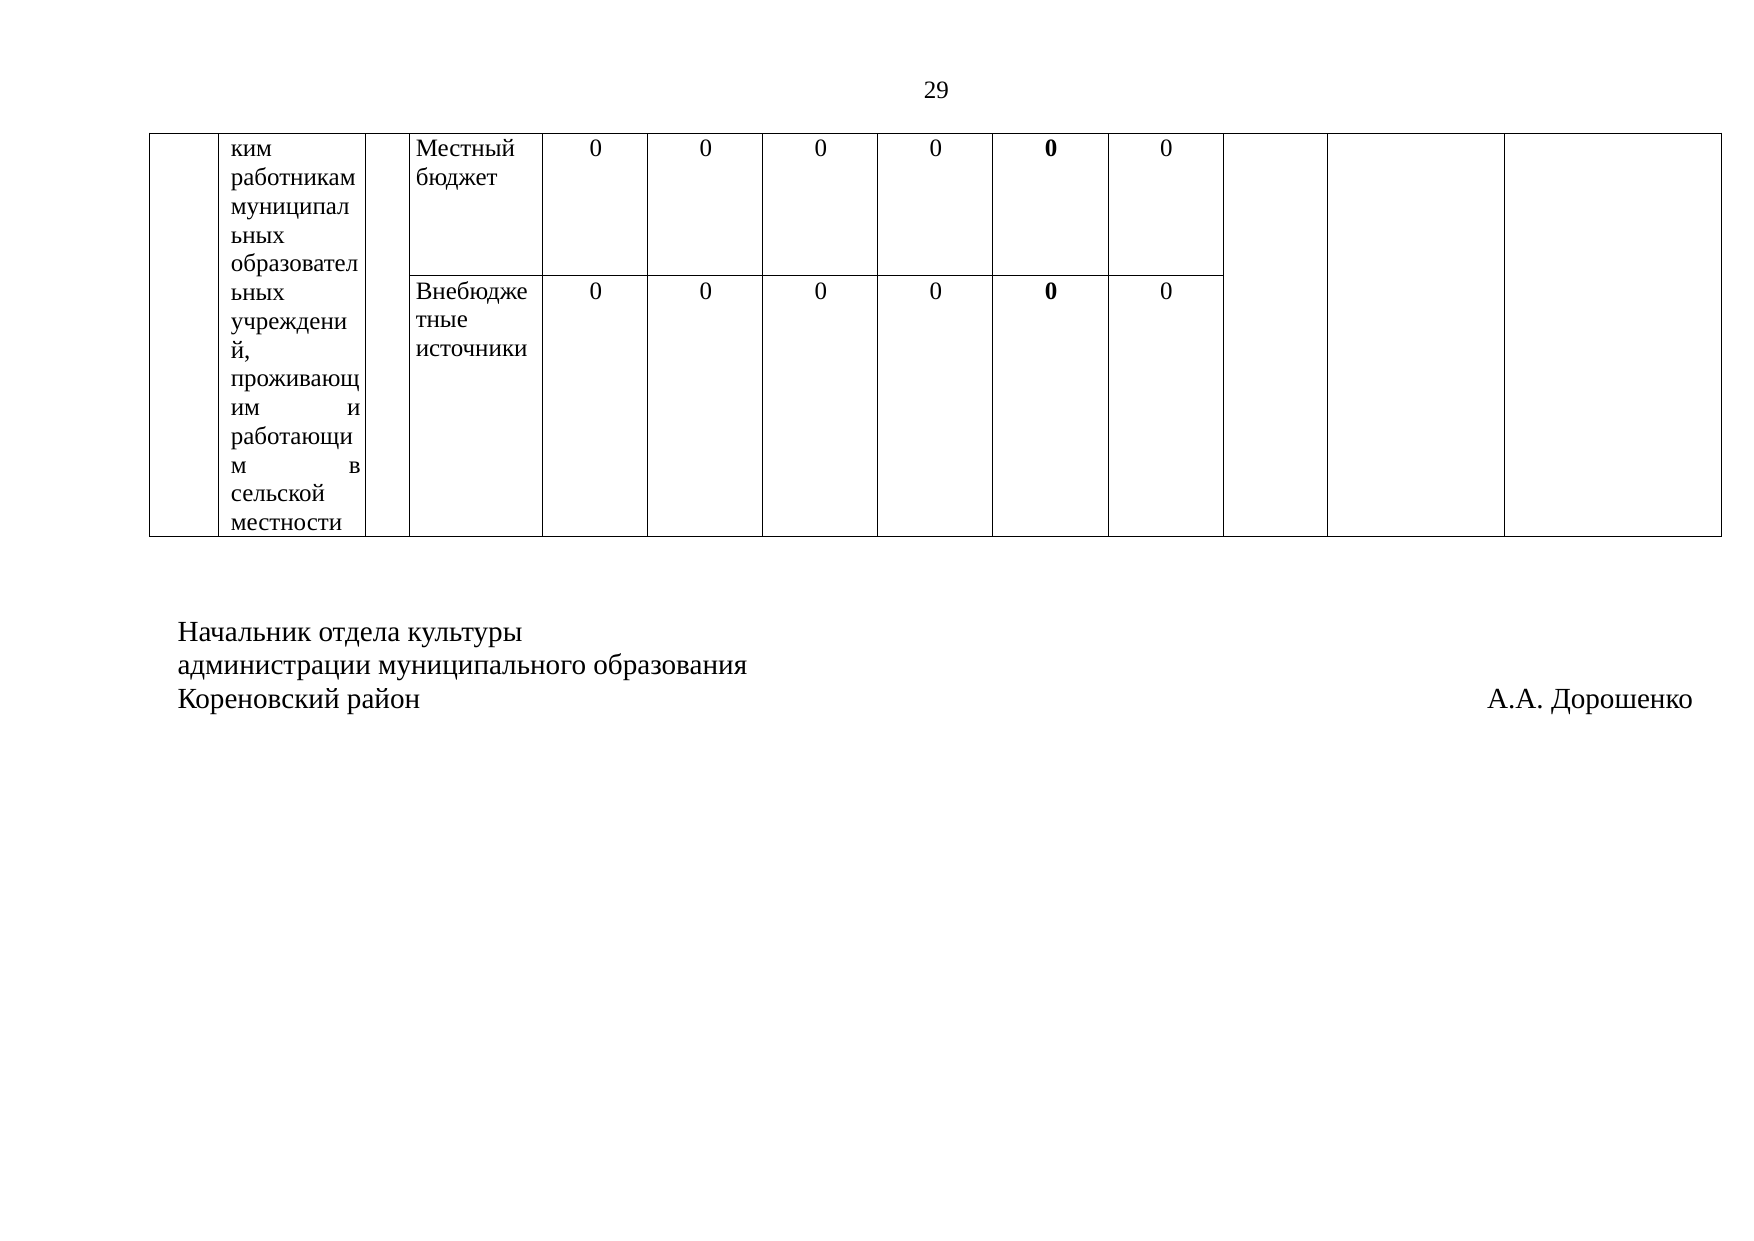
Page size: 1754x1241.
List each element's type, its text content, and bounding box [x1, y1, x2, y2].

table_cell 0 [878, 276, 992, 536]
text Кореновский район А.А. Дорошенко [177, 681, 1695, 714]
table_cell 0 [878, 134, 992, 275]
table_cell 0 [993, 134, 1108, 275]
table_cell 0 [648, 134, 762, 275]
text администрации муниципального образования [177, 647, 1695, 681]
table_cell Местный бюджет [410, 134, 542, 275]
table_cell 0 [763, 276, 877, 536]
table_cell 0 [1109, 276, 1223, 536]
table_cell 0 [543, 134, 647, 275]
table_cell 0 [648, 276, 762, 536]
text Начальник отдела культуры [177, 614, 1695, 647]
table_cell 0 [993, 276, 1108, 536]
table_cell Внебюджетные источники [410, 276, 542, 536]
table_cell 0 [763, 134, 877, 275]
table_cell 0 [543, 276, 647, 536]
table_cell 0 [1109, 134, 1223, 275]
